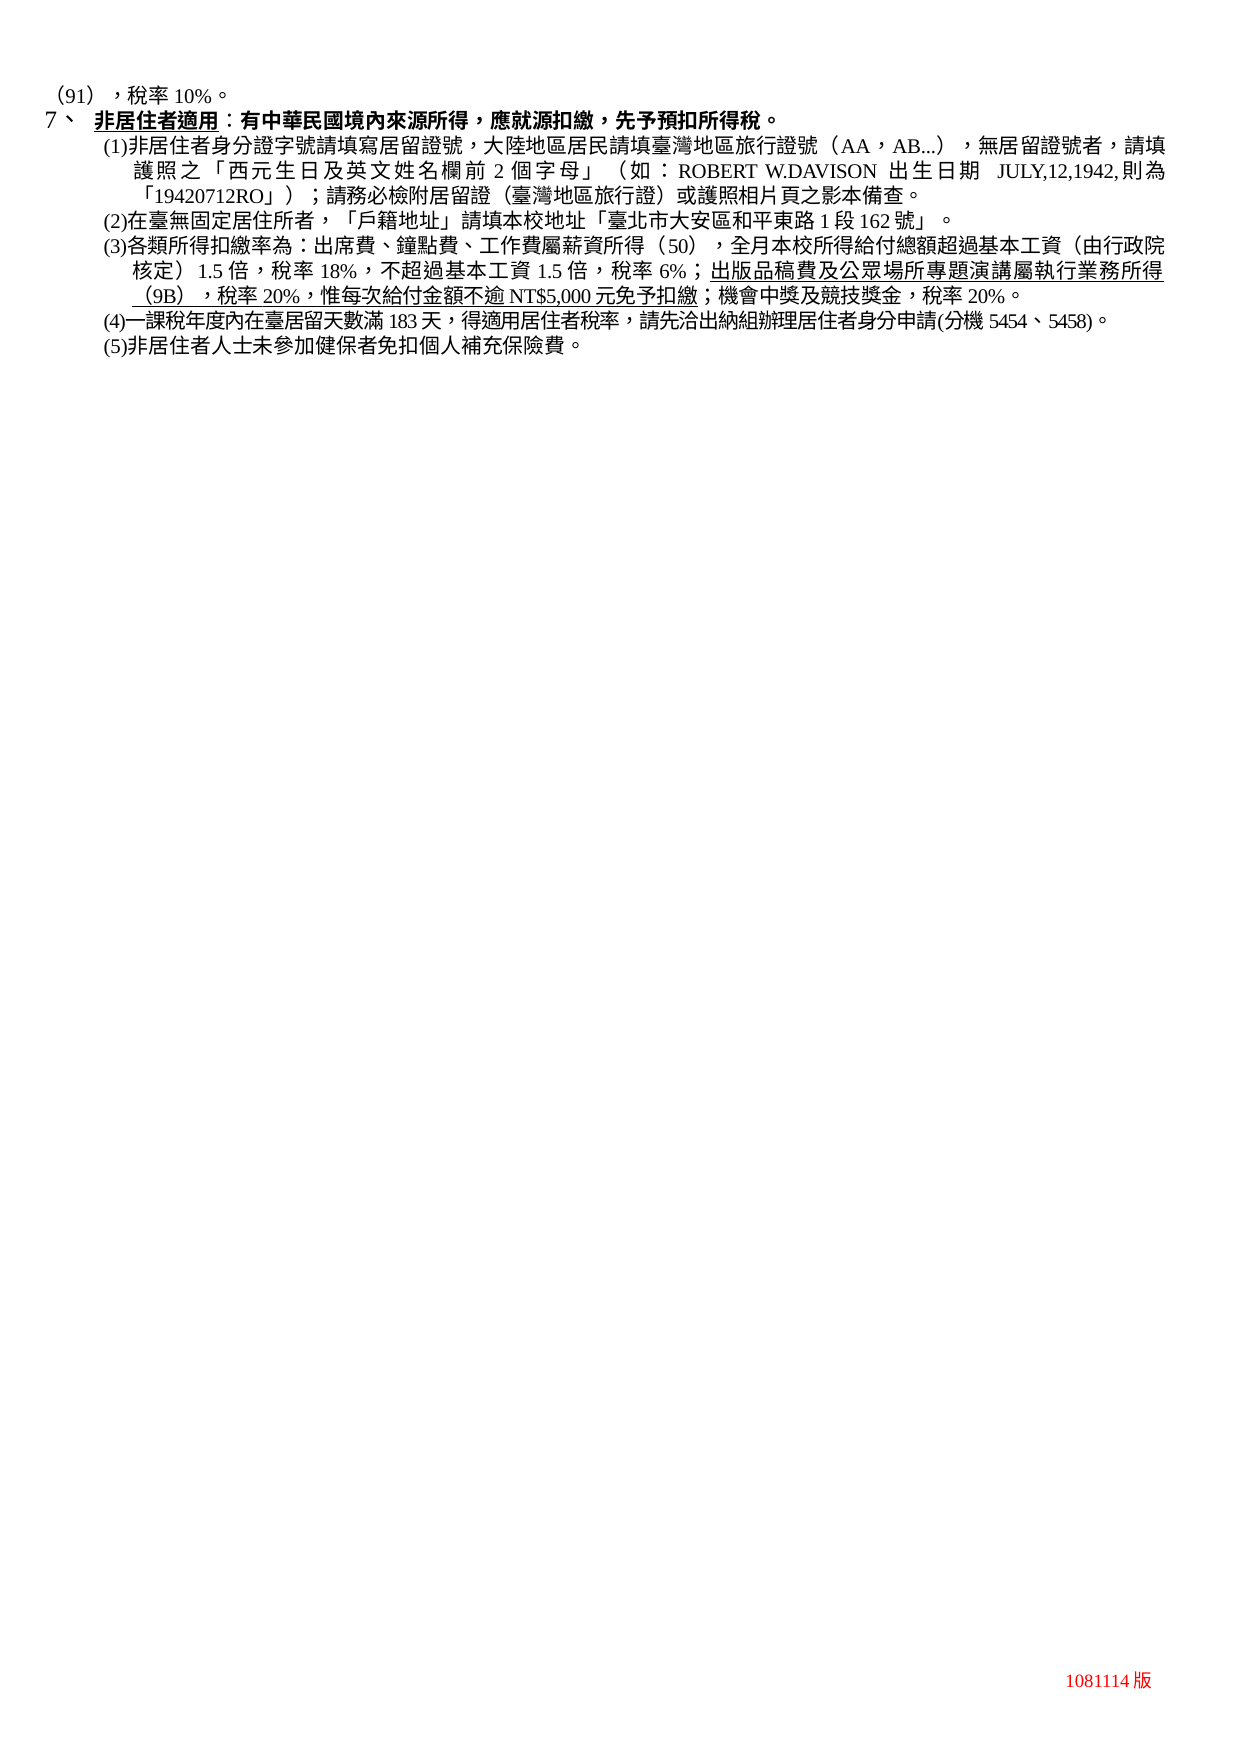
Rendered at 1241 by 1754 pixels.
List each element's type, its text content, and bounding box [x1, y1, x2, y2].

list （91），稅率10%。 [44, 84, 1167, 109]
list 非居住者適用：有中華民國境內來源所得，應就源扣繳，先予預扣所得稅。 [44, 109, 1167, 134]
text (4)一課稅年度內在臺居留天數滿183天，得適用居住者稅率，請先洽出納組辦理居住者身分申請(分機5454、5458)。 [103, 309, 1167, 334]
text (2)在臺無固定居住所者，「戶籍地址」請填本校地址「臺北市大安區和平東路1段162號」。 [103, 209, 1167, 234]
text (5)非居住者人士未參加健保者免扣個人補充保險費。 [103, 334, 1167, 359]
text (1)非居住者身分證字號請填寫居留證號，大陸地區居民請填臺灣地區旅行證號（AA，AB...），無居留證號者，請填護照之「西元生日及英文姓名欄前2個字母」（如：ROBERT W.DAVISON 出生日期 JULY,12,1942,則為「19420712RO」）；請務必檢附居留證（臺灣地區旅行證）或護照相片頁之影本備查。 [103, 134, 1167, 209]
text (3)各類所得扣繳率為：出席費、鐘點費、工作費屬薪資所得（50），全月本校所得給付總額超過基本工資（由行政院核定）1.5倍，稅率18%，不超過基本工資1.5倍，稅率6%；出版品稿費及公眾場所專題演講屬執行業務所得（9B），稅率20%，惟每次給付金額不逾NT$5,000元免予扣繳；機會中獎及競技獎金，稅率20%。 [103, 234, 1167, 309]
